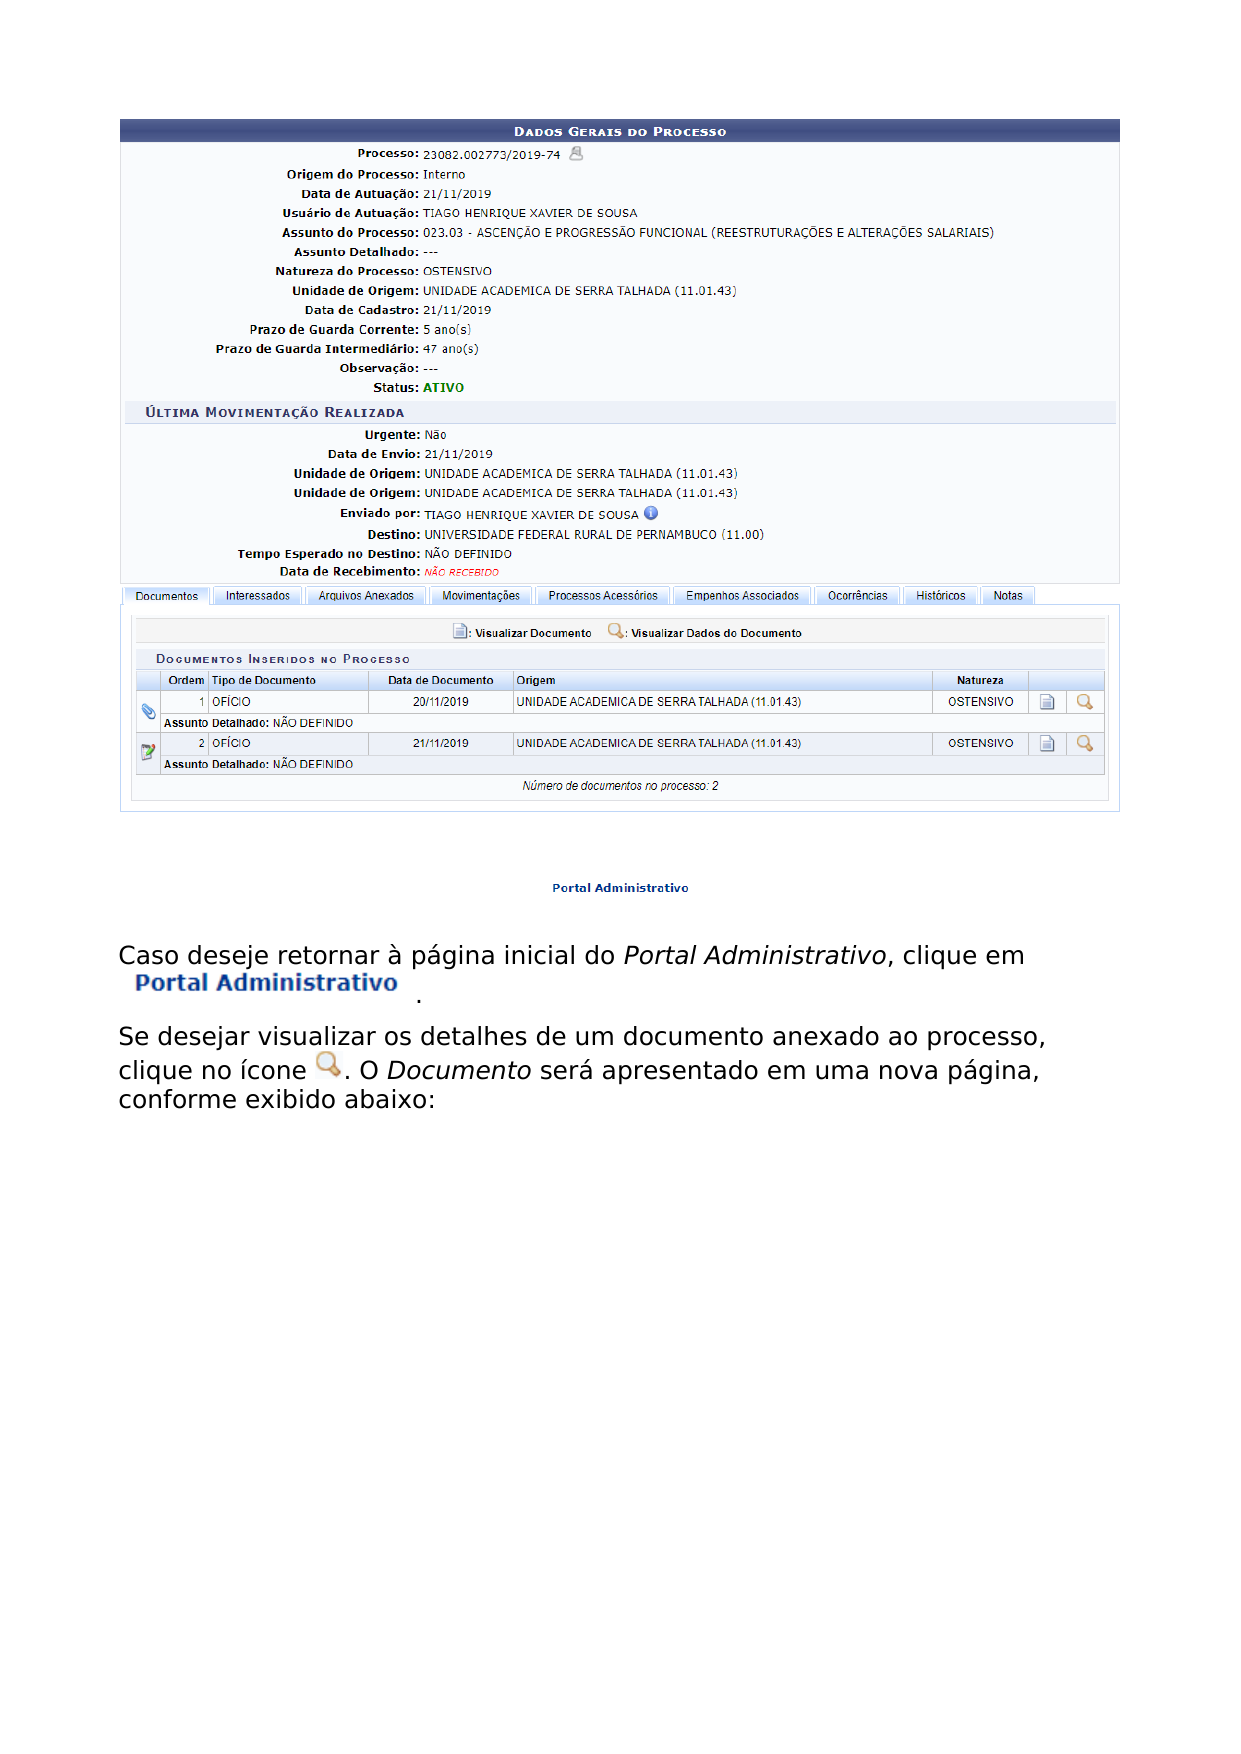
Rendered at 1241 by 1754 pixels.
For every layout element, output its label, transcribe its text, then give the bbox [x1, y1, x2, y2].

picture [118, 970, 415, 1004]
picture [118, 118, 1123, 900]
text Caso deseje retornar à página inicial do Portal Administrativo, clique em . [118, 941, 1122, 1009]
picture [315, 1051, 344, 1079]
text Se desejar visualizar os detalhes de um documento anexado ao processo, clique no ícone . O Documento será apresentado em uma nova página, conforme exibido abaixo: [118, 1022, 1122, 1114]
